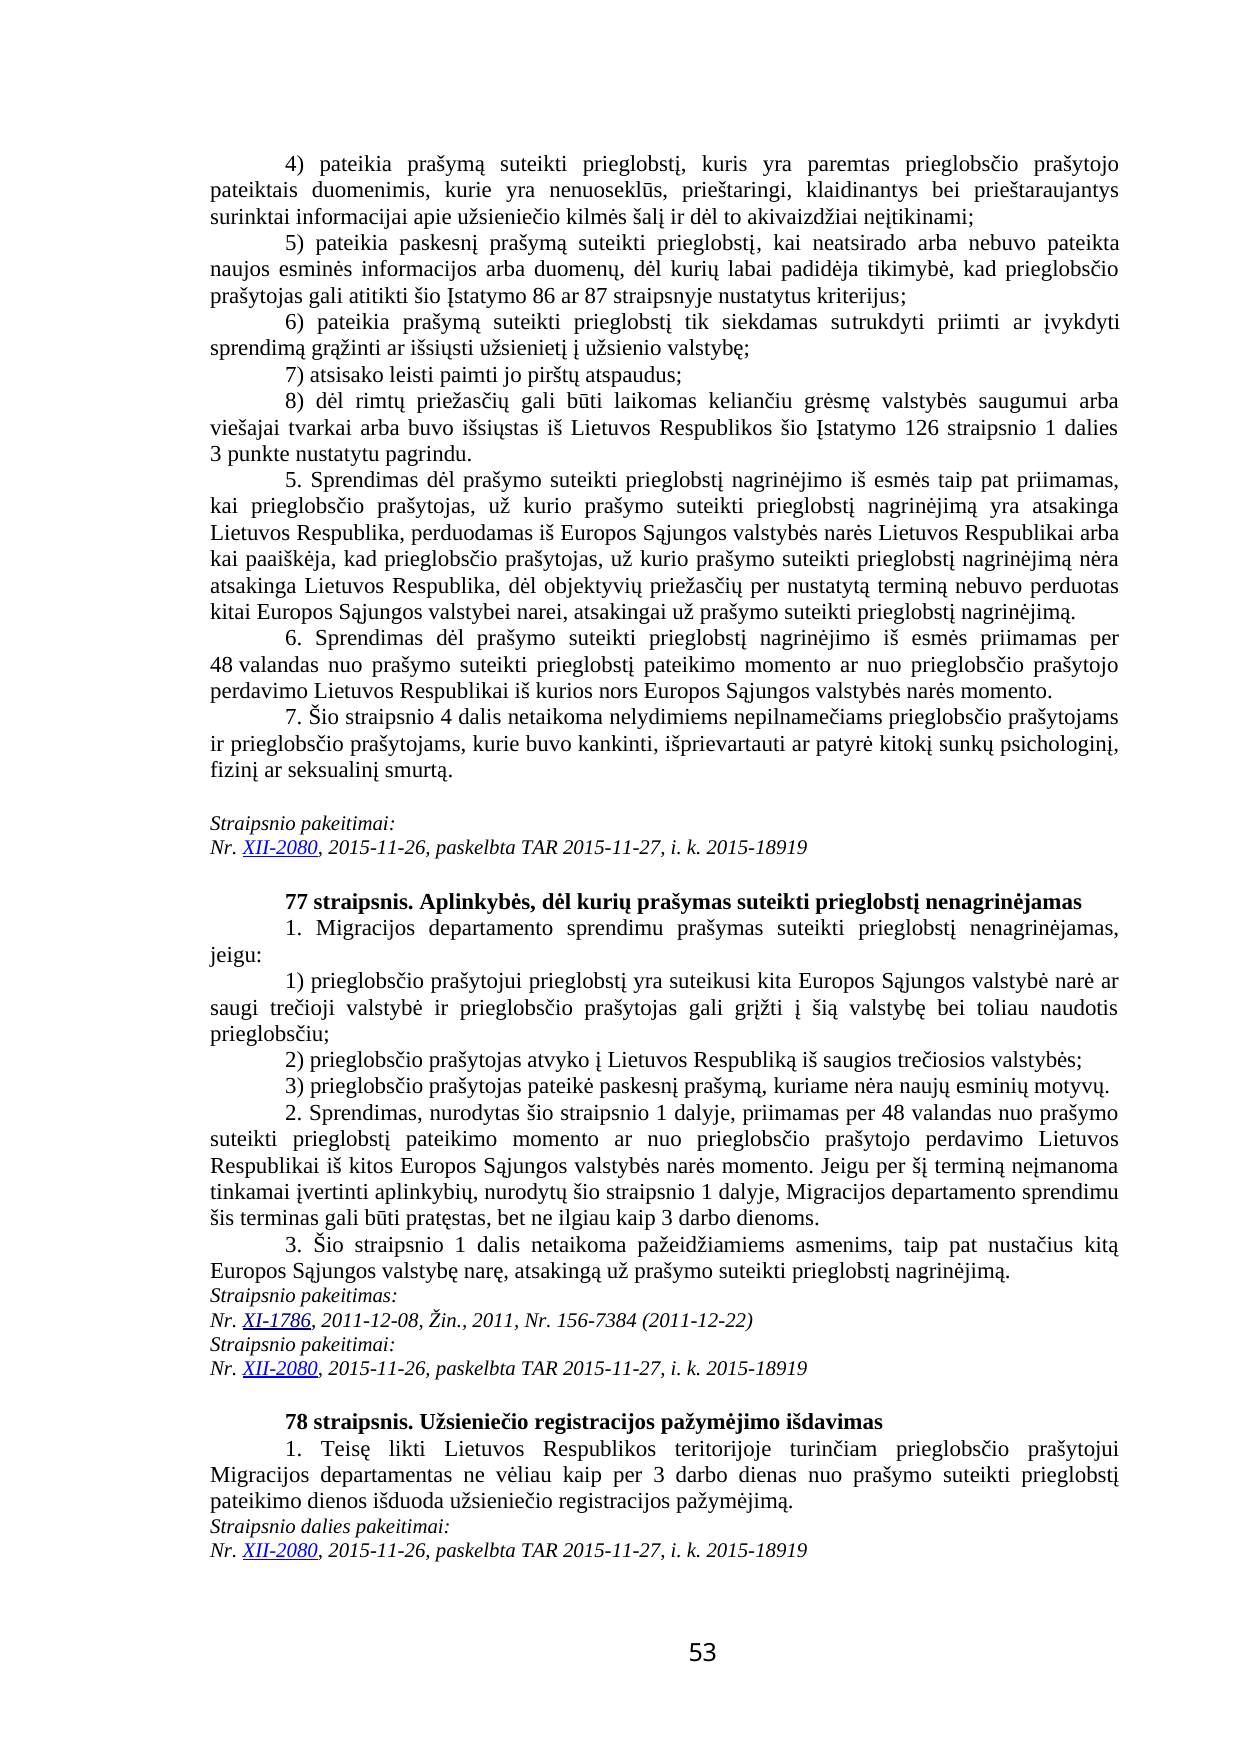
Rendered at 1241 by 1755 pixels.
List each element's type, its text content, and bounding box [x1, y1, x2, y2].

text 6. Sprendimas dėl prašymo suteikti prieglobstį nagrinėjimo iš esmės priimamas per 48 valandas nuo prašymo suteikti prieglobstį pateikimo momento ar nuo prieglobsčio prašytojo perdavimo Lietuvos Respublikai iš kurios nors Europos Sąjungos valstybės narės momento. [210, 624, 1120, 703]
text 3) prieglobsčio prašytojas pateikė paskesnį prašymą, kuriame nėra naujų esminių motyvų. [210, 1073, 1120, 1099]
text 7) atsisako leisti paimti jo pirštų atspaudus; [210, 361, 1120, 387]
text 77 straipsnis. Aplinkybės, dėl kurių prašymas suteikti prieglobstį nenagrinėjamas [210, 888, 1120, 914]
text 7. Šio straipsnio 4 dalis netaikoma nelydimiems nepilnamečiams prieglobsčio prašytojams ir prieglobsčio prašytojams, kurie buvo kankinti, išprievartauti ar patyrė kitokį sunkų psichologinį, fizinį ar seksualinį smurtą. [210, 703, 1120, 782]
text 1. Teisę likti Lietuvos Respublikos teritorijoje turinčiam prieglobsčio prašytojui Migracijos departamentas ne vėliau kaip per 3 darbo dienas nuo prašymo suteikti prieglobstį pateikimo dienos išduoda užsieniečio registracijos pažymėjimą. [210, 1435, 1120, 1514]
text Nr. XII-2080, 2015-11-26, paskelbta TAR 2015-11-27, i. k. 2015-18919 [210, 835, 1120, 859]
text Straipsnio pakeitimas: [210, 1283, 1120, 1307]
text 2) prieglobsčio prašytojas atvyko į Lietuvos Respubliką iš saugios trečiosios valstybės; [210, 1046, 1120, 1073]
text Straipsnio pakeitimai: [210, 811, 1120, 835]
text 2. Sprendimas, nurodytas šio straipsnio 1 dalyje, priimamas per 48 valandas nuo prašymo suteikti prieglobstį pateikimo momento ar nuo prieglobsčio prašytojo perdavimo Lietuvos Respublikai iš kitos Europos Sąjungos valstybės narės momento. Jeigu per šį terminą neįmanoma tinkamai įvertinti aplinkybių, nurodytų šio straipsnio 1 dalyje, Migracijos departamento sprendimu šis terminas gali būti pratęstas, bet ne ilgiau kaip 3 darbo dienoms. [210, 1099, 1120, 1231]
text Straipsnio pakeitimai: [210, 1332, 1120, 1356]
text Nr. XII-2080, 2015-11-26, paskelbta TAR 2015-11-27, i. k. 2015-18919 [210, 1538, 1120, 1562]
text 1. Migracijos departamento sprendimu prašymas suteikti prieglobstį nenagrinėjamas, jeigu: [210, 914, 1120, 967]
text 6) pateikia prašymą suteikti prieglobstį tik siekdamas sutrukdyti priimti ar įvykdyti sprendimą grąžinti ar išsiųsti užsienietį į užsienio valstybę; [210, 308, 1120, 361]
text 4) pateikia prašymą suteikti prieglobstį, kuris yra paremtas prieglobsčio prašytojo pateiktais duomenimis, kurie yra nenuoseklūs, prieštaringi, klaidinantys bei prieštaraujantys surinktai informacijai apie užsieniečio kilmės šalį ir dėl to akivaizdžiai neįtikinami; [210, 150, 1120, 229]
text Nr. XI-1786, 2011-12-08, Žin., 2011, Nr. 156-7384 (2011-12-22) [210, 1307, 1120, 1332]
text 8) dėl rimtų priežasčių gali būti laikomas keliančiu grėsmę valstybės saugumui arba viešajai tvarkai arba buvo išsiųstas iš Lietuvos Respublikos šio Įstatymo 126 straipsnio 1 dalies 3 punkte nustatytu pagrindu. [210, 387, 1120, 466]
text 78 straipsnis. Užsieniečio registracijos pažymėjimo išdavimas [210, 1408, 1120, 1435]
text 5) pateikia paskesnį prašymą suteikti prieglobstį, kai neatsirado arba nebuvo pateikta naujos esminės informacijos arba duomenų, dėl kurių labai padidėja tikimybė, kad prieglobsčio prašytojas gali atitikti šio Įstatymo 86 ar 87 straipsnyje nustatytus kriterijus; [210, 229, 1120, 308]
text Nr. XII-2080, 2015-11-26, paskelbta TAR 2015-11-27, i. k. 2015-18919 [210, 1356, 1120, 1380]
text 3. Šio straipsnio 1 dalis netaikoma pažeidžiamiems asmenims, taip pat nustačius kitą Europos Sąjungos valstybę narę, atsakingą už prašymo suteikti prieglobstį nagrinėjimą. [210, 1231, 1120, 1283]
text 1) prieglobsčio prašytojui prieglobstį yra suteikusi kita Europos Sąjungos valstybė narė ar saugi trečioji valstybė ir prieglobsčio prašytojas gali grįžti į šią valstybę bei toliau naudotis prieglobsčiu; [210, 967, 1120, 1046]
text 5. Sprendimas dėl prašymo suteikti prieglobstį nagrinėjimo iš esmės taip pat priimamas, kai prieglobsčio prašytojas, už kurio prašymo suteikti prieglobstį nagrinėjimą yra atsakinga Lietuvos Respublika, perduodamas iš Europos Sąjungos valstybės narės Lietuvos Respublikai arba kai paaiškėja, kad prieglobsčio prašytojas, už kurio prašymo suteikti prieglobstį nagrinėjimą nėra atsakinga Lietuvos Respublika, dėl objektyvių priežasčių per nustatytą terminą nebuvo perduotas kitai Europos Sąjungos valstybei narei, atsakingai už prašymo suteikti prieglobstį nagrinėjimą. [210, 466, 1120, 624]
text Straipsnio dalies pakeitimai: [210, 1514, 1120, 1538]
